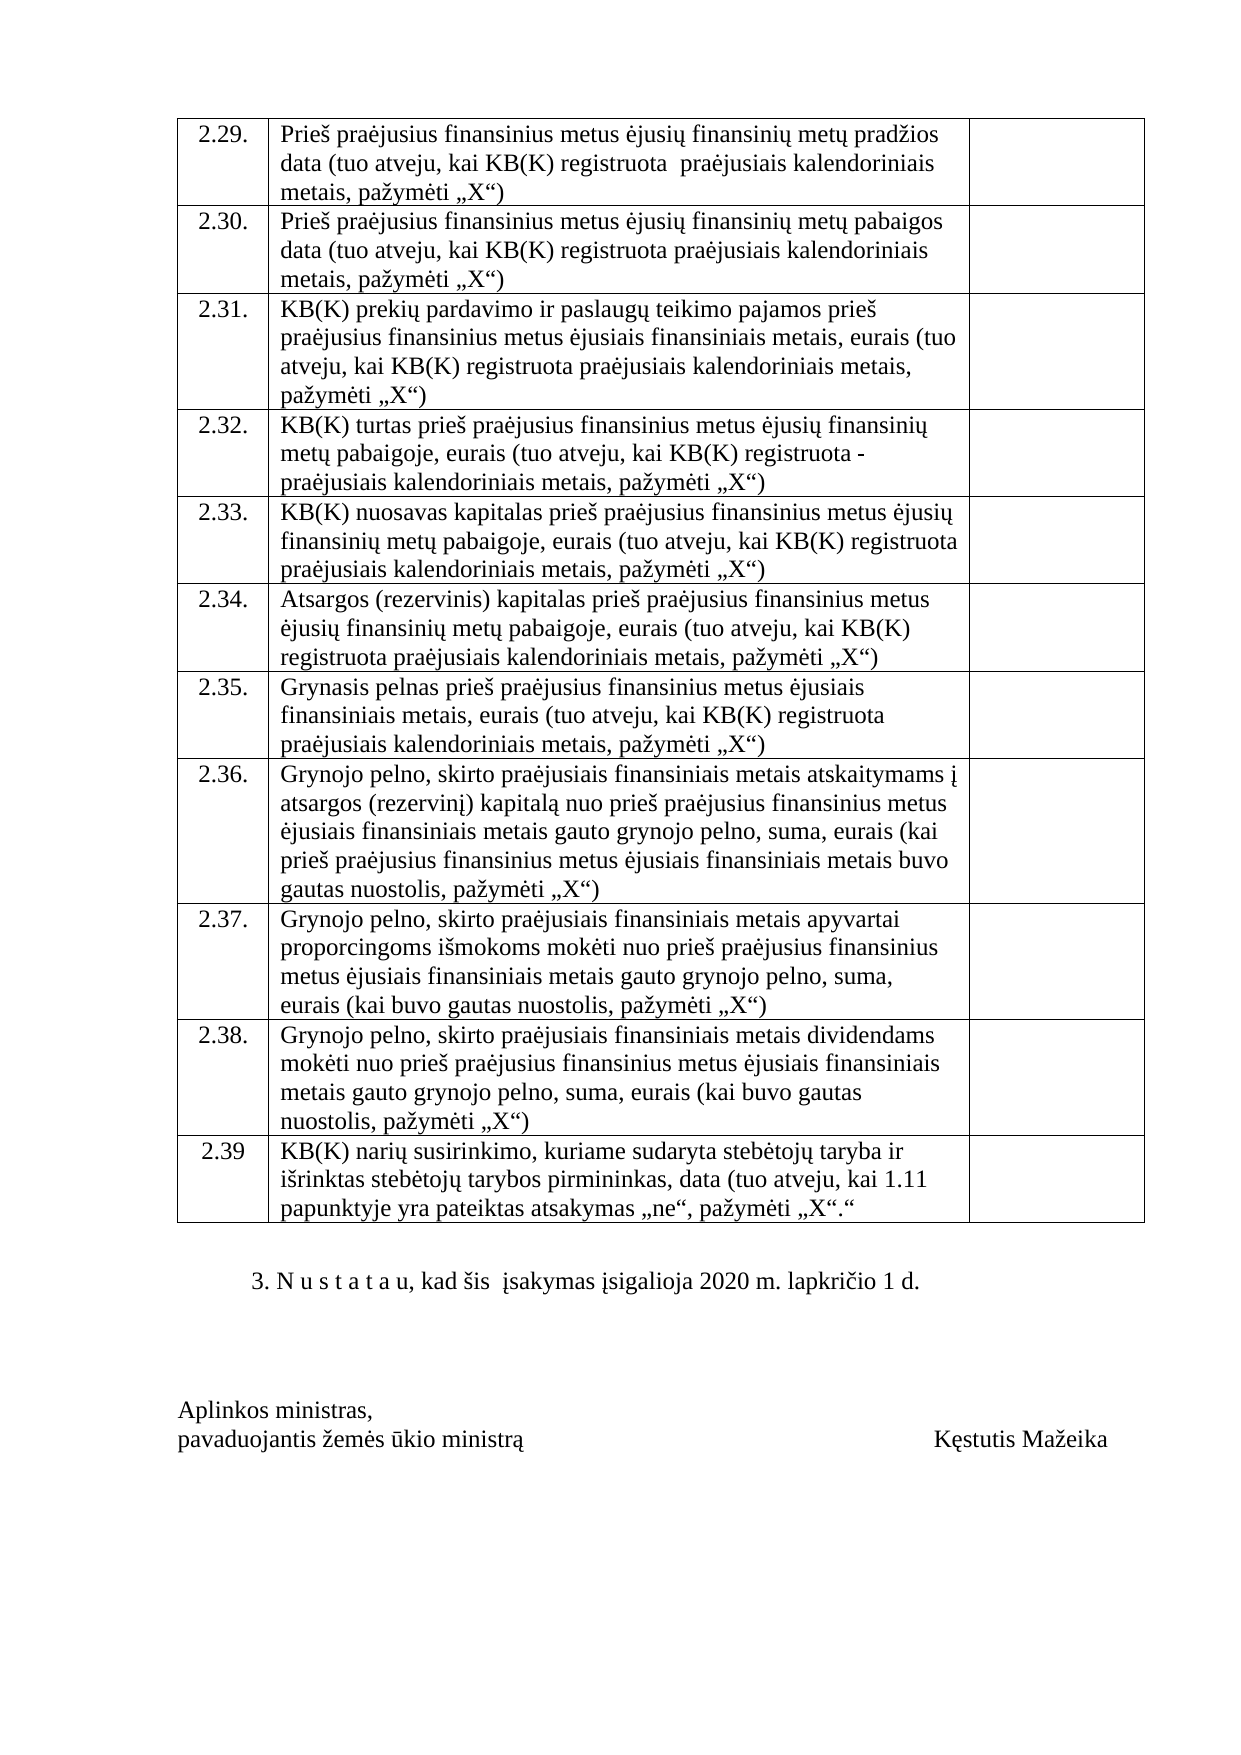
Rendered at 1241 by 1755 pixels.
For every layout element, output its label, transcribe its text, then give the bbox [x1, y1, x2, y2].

table_cell Grynojo pelno, skirto praėjusiais finansiniais metais apyvartai proporcingoms išmokoms mokėti nuo prieš praėjusius finansinius metus ėjusiais finansiniais metais gauto grynojo pelno, suma, eurais (kai buvo gautas nuostolis, pažymėti „X“) [269, 904, 969, 1019]
table_cell 2.39 [178, 1136, 268, 1222]
table_cell 2.30. [178, 206, 268, 293]
table_cell 2.33. [178, 497, 268, 583]
table_cell [970, 497, 1144, 583]
table_cell KB(K) nuosavas kapitalas prieš praėjusius finansinius metus ėjusių finansinių metų pabaigoje, eurais (tuo atveju, kai KB(K) registruota praėjusiais kalendoriniais metais, pažymėti „X“) [269, 497, 969, 583]
table_cell 2.37. [178, 904, 268, 1019]
table_cell [970, 759, 1144, 903]
table_cell Grynasis pelnas prieš praėjusius finansinius metus ėjusiais finansiniais metais, eurais (tuo atveju, kai KB(K) registruota praėjusiais kalendoriniais metais, pažymėti „X“) [269, 672, 969, 758]
table_cell [970, 294, 1144, 409]
text 3. N u s t a t a u, kad šis įsakymas įsigalioja 2020 m. lapkričio 1 d. [251, 1266, 1122, 1295]
table_cell [970, 119, 1144, 205]
table_cell [970, 206, 1144, 293]
table_cell 2.31. [178, 294, 268, 409]
table_cell 2.34. [178, 584, 268, 671]
table_cell 2.38. [178, 1020, 268, 1135]
table_cell [970, 1020, 1144, 1135]
table_cell 2.32. [178, 410, 268, 496]
table_cell [970, 584, 1144, 671]
text Aplinkos ministras, [177, 1396, 1122, 1424]
table_cell [970, 410, 1144, 496]
table_cell Atsargos (rezervinis) kapitalas prieš praėjusius finansinius metus ėjusių finansinių metų pabaigoje, eurais (tuo atveju, kai KB(K) registruota praėjusiais kalendoriniais metais, pažymėti „X“) [269, 584, 969, 671]
table_cell [970, 904, 1144, 1019]
table_cell KB(K) prekių pardavimo ir paslaugų teikimo pajamos prieš praėjusius finansinius metus ėjusiais finansiniais metais, eurais (tuo atveju, kai KB(K) registruota praėjusiais kalendoriniais metais, pažymėti „X“) [269, 294, 969, 409]
table_cell 2.36. [178, 759, 268, 903]
table_cell Grynojo pelno, skirto praėjusiais finansiniais metais dividendams mokėti nuo prieš praėjusius finansinius metus ėjusiais finansiniais metais gauto grynojo pelno, suma, eurais (kai buvo gautas nuostolis, pažymėti „X“) [269, 1020, 969, 1135]
table_cell KB(K) turtas prieš praėjusius finansinius metus ėjusių finansinių metų pabaigoje, eurais (tuo atveju, kai KB(K) registruota praėjusiais kalendoriniais metais, pažymėti „X“) [269, 410, 969, 496]
table_cell Prieš praėjusius finansinius metus ėjusių finansinių metų pradžios data (tuo atveju, kai KB(K) registruota praėjusiais kalendoriniais metais, pažymėti „X“) [269, 119, 969, 205]
table_cell [970, 1136, 1144, 1222]
table_cell KB(K) narių susirinkimo, kuriame sudaryta stebėtojų taryba ir išrinktas stebėtojų tarybos pirmininkas, data (tuo atveju, kai 1.11 papunktyje yra pateiktas atsakymas „ne“, pažymėti „X“.“ [269, 1136, 969, 1222]
text pavaduojantis žemės ūkio ministrą Kęstutis Mažeika [177, 1424, 1122, 1453]
table_cell 2.29. [178, 119, 268, 205]
table_cell [970, 672, 1144, 758]
table_cell Grynojo pelno, skirto praėjusiais finansiniais metais atskaitymams į atsargos (rezervinį) kapitalą nuo prieš praėjusius finansinius metus ėjusiais finansiniais metais gauto grynojo pelno, suma, eurais (kai prieš praėjusius finansinius metus ėjusiais finansiniais metais buvo gautas nuostolis, pažymėti „X“) [269, 759, 969, 903]
table_cell 2.35. [178, 672, 268, 758]
table_cell Prieš praėjusius finansinius metus ėjusių finansinių metų pabaigos data (tuo atveju, kai KB(K) registruota praėjusiais kalendoriniais metais, pažymėti „X“) [269, 206, 969, 293]
